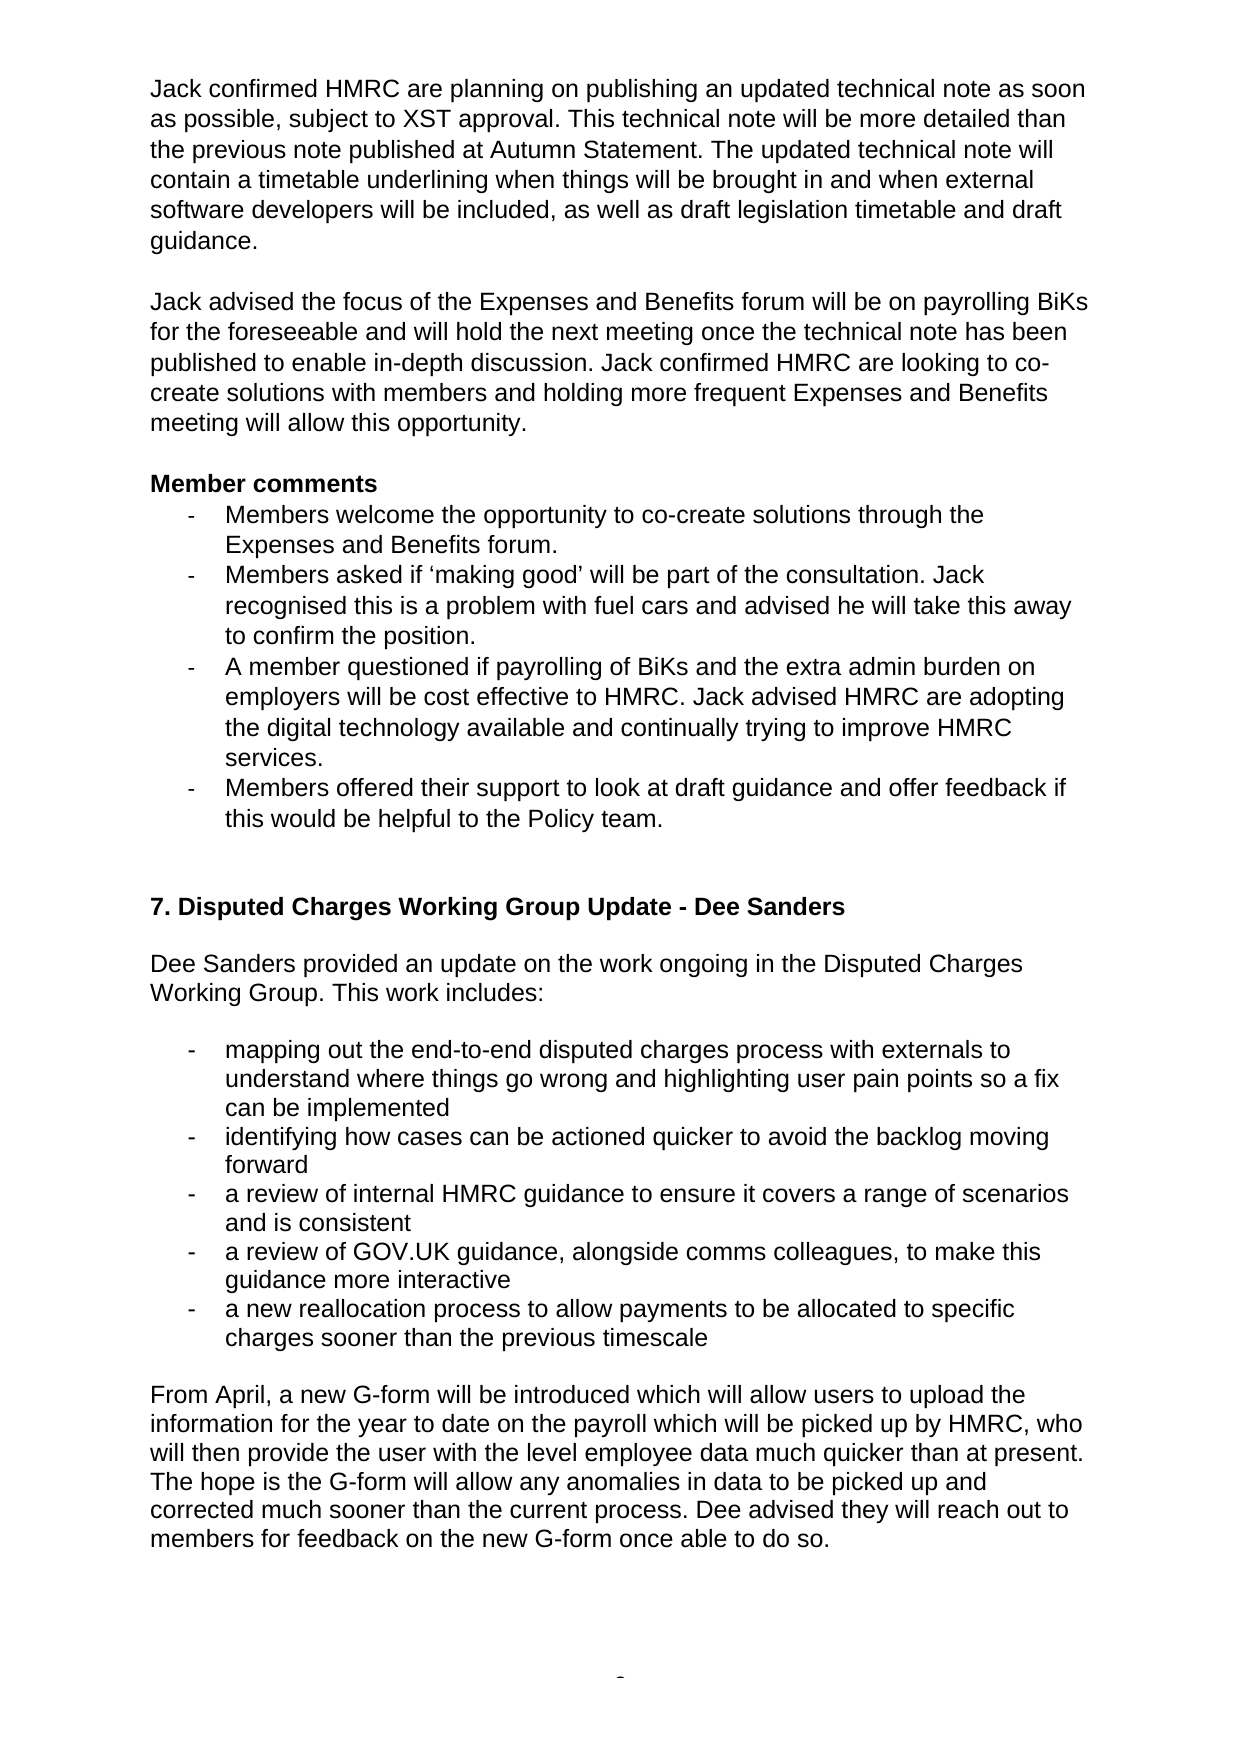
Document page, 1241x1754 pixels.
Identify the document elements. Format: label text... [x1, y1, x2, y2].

list a review of internal HMRC guidance to ensure it covers a range of scenarios and is consistent [187, 1179, 1090, 1237]
list Members welcome the opportunity to co-create solutions through the Expenses and Benefits forum. [187, 499, 1090, 559]
list a new reallocation process to allow payments to be allocated to specific charges sooner than the previous timescale [187, 1294, 1090, 1352]
list Members offered their support to look at draft guidance and offer feedback if this would be helpful to the Policy team. [187, 773, 1090, 832]
text 7. Disputed Charges Working Group Update - Dee Sanders [150, 892, 1090, 920]
list A member questioned if payrolling of BiKs and the extra admin burden on employers will be cost effective to HMRC. Jack advised HMRC are adopting the digital technology available and continually trying to improve HMRC services. [187, 652, 1090, 772]
text Jack confirmed HMRC are planning on publishing an updated technical note as soon as possible, subject to XST approval. This technical note will be more detailed than the previous note published at Autumn Statement. The updated technical note will contain a timetable underlining when things will be brought in and when external software developers will be included, as well as draft legislation timetable and draft guidance. [150, 74, 1090, 254]
text Member comments [150, 469, 1090, 498]
text From April, a new G-form will be introduced which will allow users to upload the information for the year to date on the payroll which will be picked up by HMRC, who will then provide the user with the level employee data much quicker than at present. The hope is the G-form will allow any anomalies in data to be picked up and corrected much sooner than the current process. Dee advised they will reach out to members for feedback on the new G-form once able to do so. [150, 1380, 1090, 1553]
list mapping out the end-to-end disputed charges process with externals to understand where things go wrong and highlighting user pain points so a fix can be implemented [187, 1035, 1090, 1122]
text Jack advised the focus of the Expenses and Benefits forum will be on payrolling BiKs for the foreseeable and will hold the next meeting once the technical note has been published to enable in-depth discussion. Jack confirmed HMRC are looking to co-create solutions with members and holding more frequent Expenses and Benefits meeting will allow this opportunity. [150, 287, 1090, 437]
text Dee Sanders provided an update on the work ongoing in the Disputed Charges Working Group. This work includes: [150, 949, 1090, 1007]
list Members asked if ‘making good’ will be part of the consultation. Jack recognised this is a problem with fuel cars and advised he will take this away to confirm the position. [187, 560, 1090, 650]
list a review of GOV.UK guidance, alongside comms colleagues, to make this guidance more interactive [187, 1237, 1090, 1294]
list identifying how cases can be actioned quicker to avoid the backlog moving forward [187, 1122, 1090, 1179]
